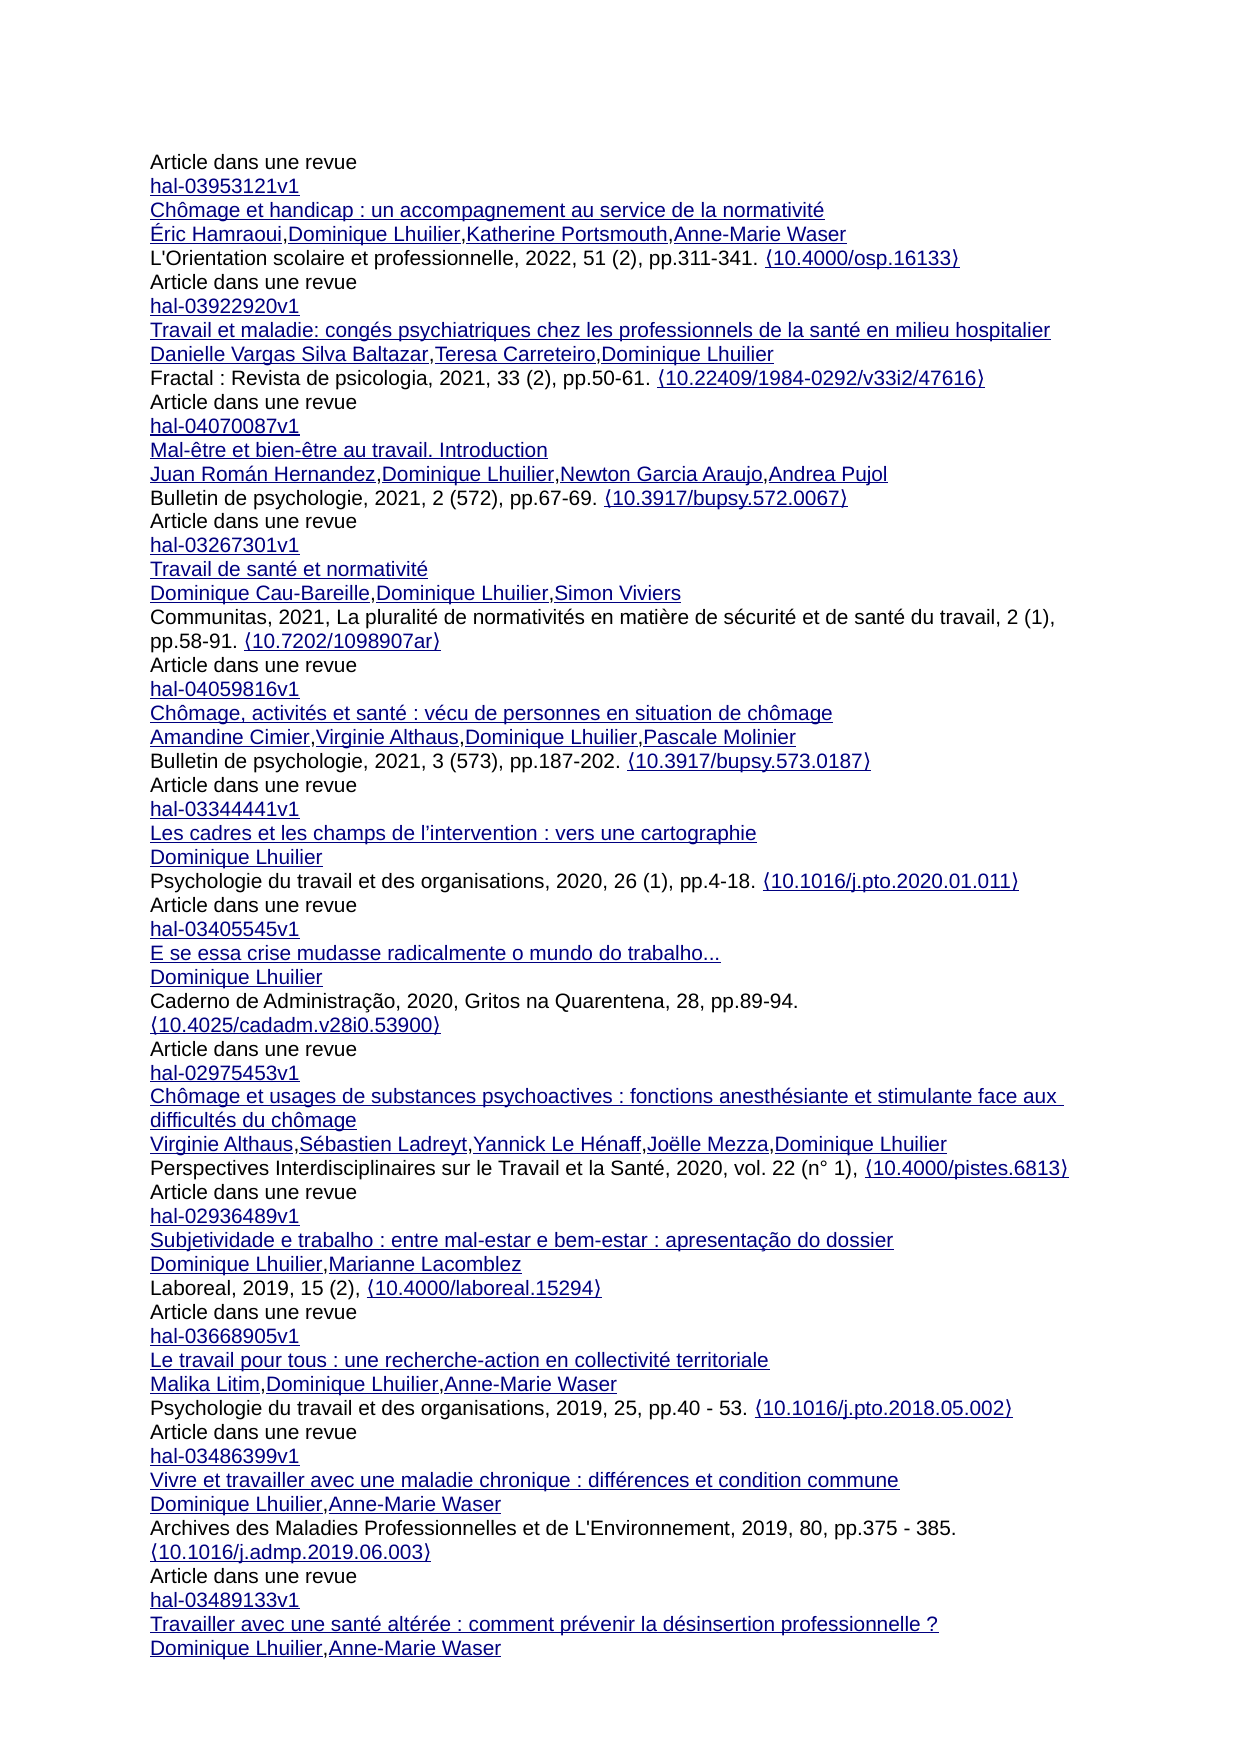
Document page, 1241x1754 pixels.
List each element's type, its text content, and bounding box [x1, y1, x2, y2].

table_cell Le travail pour tous : une recherche-action en collectivité territoriale Malika Litim,Dominique Lhuilier,Anne-Marie Waser Psychologie du travail et des organisations, 2019, 25, pp.40 - 53. ⟨10.1016/j.pto.2018.05.002⟩ Article dans une revue hal-03486399v1 [150, 1348, 1090, 1468]
table_cell Travail de santé et normativité Dominique Cau-Bareille,Dominique Lhuilier,Simon Viviers Communitas, 2021, La pluralité de normativités en matière de sécurité et de santé du travail, 2 (1), pp.58-91. ⟨10.7202/1098907ar⟩ Article dans une revue hal-04059816v1 [150, 557, 1090, 701]
table_cell Chômage et usages de substances psychoactives : fonctions anesthésiante et stimulante face aux difficultés du chômage Virginie Althaus,Sébastien Ladreyt,Yannick Le Hénaff,Joëlle Mezza,Dominique Lhuilier Perspectives Interdisciplinaires sur le Travail et la Santé, 2020, vol. 22 (n° 1), ⟨10.4000/pistes.6813⟩ Article dans une revue hal-02936489v1 [150, 1084, 1090, 1228]
table_cell Mal-être et bien-être au travail. Introduction Juan Román Hernandez,Dominique Lhuilier,Newton Garcia Araujo,Andrea Pujol Bulletin de psychologie, 2021, 2 (572), pp.67-69. ⟨10.3917/bupsy.572.0067⟩ Article dans une revue hal-03267301v1 [150, 438, 1090, 557]
table_cell Chômage et handicap : un accompagnement au service de la normativité Éric Hamraoui,Dominique Lhuilier,Katherine Portsmouth,Anne-Marie Waser L'Orientation scolaire et professionnelle, 2022, 51 (2), pp.311-341. ⟨10.4000/osp.16133⟩ Article dans une revue hal-03922920v1 [150, 198, 1090, 318]
table_cell Chômage, activités et santé : vécu de personnes en situation de chômage Amandine Cimier,Virginie Althaus,Dominique Lhuilier,Pascale Molinier Bulletin de psychologie, 2021, 3 (573), pp.187-202. ⟨10.3917/bupsy.573.0187⟩ Article dans une revue hal-03344441v1 [150, 701, 1090, 821]
table_cell E se essa crise mudasse radicalmente o mundo do trabalho... Dominique Lhuilier Caderno de Administração, 2020, Gritos na Quarentena, 28, pp.89-94. ⟨10.4025/cadadm.v28i0.53900⟩ Article dans une revue hal-02975453v1 [150, 941, 1090, 1084]
table_cell Travailler avec une santé altérée : comment prévenir la désinsertion professionnelle ? Dominique Lhuilier,Anne-Marie Waser [150, 1611, 1090, 1659]
table_cell Vivre et travailler avec une maladie chronique : différences et condition commune Dominique Lhuilier,Anne-Marie Waser Archives des Maladies Professionnelles et de L'Environnement, 2019, 80, pp.375 - 385. ⟨10.1016/j.admp.2019.06.003⟩ Article dans une revue hal-03489133v1 [150, 1468, 1090, 1611]
table_cell Article dans une revue hal-03953121v1 [150, 150, 1090, 198]
table_cell Subjetividade e trabalho : entre mal-estar e bem-estar : apresentação do dossier Dominique Lhuilier,Marianne Lacomblez Laboreal, 2019, 15 (2), ⟨10.4000/laboreal.15294⟩ Article dans une revue hal-03668905v1 [150, 1228, 1090, 1348]
table_cell Les cadres et les champs de l’intervention : vers une cartographie Dominique Lhuilier Psychologie du travail et des organisations, 2020, 26 (1), pp.4-18. ⟨10.1016/j.pto.2020.01.011⟩ Article dans une revue hal-03405545v1 [150, 821, 1090, 941]
table_cell Travail et maladie: congés psychiatriques chez les professionnels de la santé en milieu hospitalier Danielle Vargas Silva Baltazar,Teresa Carreteiro,Dominique Lhuilier Fractal : Revista de psicologia, 2021, 33 (2), pp.50-61. ⟨10.22409/1984-0292/v33i2/47616⟩ Article dans une revue hal-04070087v1 [150, 318, 1090, 437]
